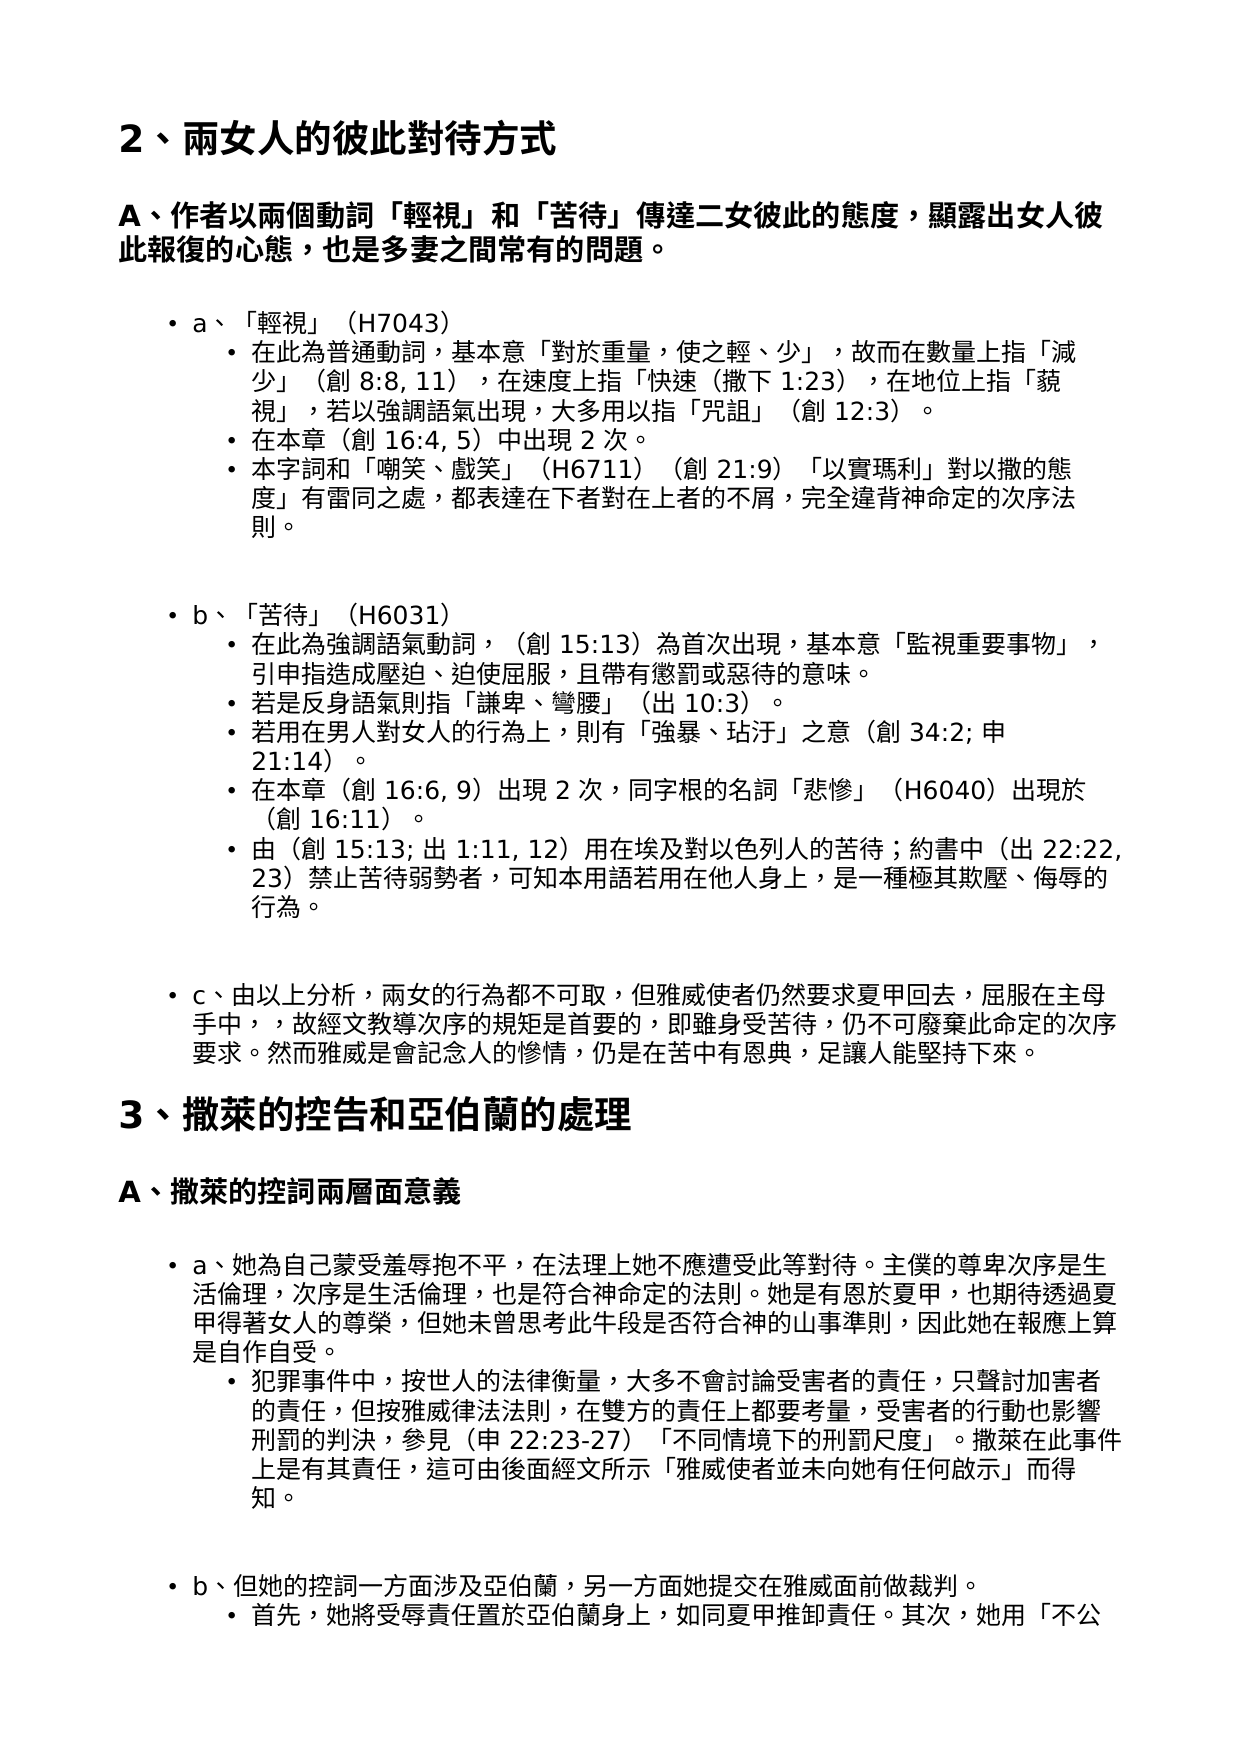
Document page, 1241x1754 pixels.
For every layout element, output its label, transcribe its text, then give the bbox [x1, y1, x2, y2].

list 若是反身語氣則指「謙卑、彎腰」（出 10:3）。 [236, 689, 1122, 718]
list 由（創 15:13; 出 1:11, 12）用在埃及對以色列人的苦待；約書中（出 22:22, 23）禁止苦待弱勢者，可知本用語若用在他人身上，是一種極其欺壓、侮辱的行為。 [236, 835, 1122, 922]
subtitle A、作者以兩個動詞「輕視」和「苦待」傳達二女彼此的態度，顯露出女人彼此報復的心態，也是多妻之間常有的問題。 [118, 199, 1122, 267]
list 本字詞和「嘲笑、戲笑」（H6711）（創 21:9）「以實瑪利」對以撒的態度」有雷同之處，都表達在下者對在上者的不屑，完全違背神命定的次序法則。 [236, 455, 1122, 542]
list 在本章（創 16:6, 9）出現 2 次，同字根的名詞「悲慘」（H6040）出現於（創 16:11）。 [236, 776, 1122, 835]
subtitle 3、撒萊的控告和亞伯蘭的處理 [118, 1094, 1122, 1137]
list a、她為自己蒙受羞辱抱不平，在法理上她不應遭受此等對待。主僕的尊卑次序是生活倫理，次序是生活倫理，也是符合神命定的法則。她是有恩於夏甲，也期待透過夏甲得著女人的尊榮，但她未曾思考此牛段是否符合神的山事準則，因此她在報應上算是自作自受。 [177, 1251, 1122, 1367]
list b、「苦待」（H6031） [177, 601, 1122, 631]
list a、「輕視」（H7043） [177, 309, 1122, 338]
subtitle A、撒萊的控詞兩層面意義 [118, 1175, 1122, 1209]
subtitle 2、兩女人的彼此對待方式 [118, 118, 1122, 162]
list 首先，她將受辱責任置於亞伯蘭身上，如同夏甲推卸責任。其次，她用「不公 [236, 1601, 1122, 1631]
list 在此為強調語氣動詞，（創 15:13）為首次出現，基本意「監視重要事物」，引申指造成壓迫、迫使屈服，且帶有懲罰或惡待的意味。 [236, 631, 1122, 689]
list 在本章（創 16:4, 5）中出現 2 次。 [236, 426, 1122, 455]
list 在此為普通動詞，基本意「對於重量，使之輕、少」，故而在數量上指「減少」（創 8:8, 11），在速度上指「快速（撒下 1:23），在地位上指「藐視」，若以強調語氣出現，大多用以指「咒詛」（創 12:3）。 [236, 338, 1122, 426]
list b、但她的控詞一方面涉及亞伯蘭，另一方面她提交在雅威面前做裁判。 [177, 1572, 1122, 1601]
list 犯罪事件中，按世人的法律衡量，大多不會討論受害者的責任，只聲討加害者的責任，但按雅威律法法則，在雙方的責任上都要考量，受害者的行動也影響刑罰的判決，參見（申 22:23-27）「不同情境下的刑罰尺度」。撒萊在此事件上是有其責任，這可由後面經文所示「雅威使者並未向她有任何啟示」而得知。 [236, 1367, 1122, 1513]
list c、由以上分析，兩女的行為都不可取，但雅威使者仍然要求夏甲回去，屈服在主母手中，，故經文教導次序的規矩是首要的，即雖身受苦待，仍不可廢棄此命定的次序要求。然而雅威是會記念人的慘情，仍是在苦中有恩典，足讓人能堅持下來。 [177, 981, 1122, 1069]
list 若用在男人對女人的行為上，則有「強暴、玷汙」之意（創 34:2; 申 21:14）。 [236, 718, 1122, 776]
